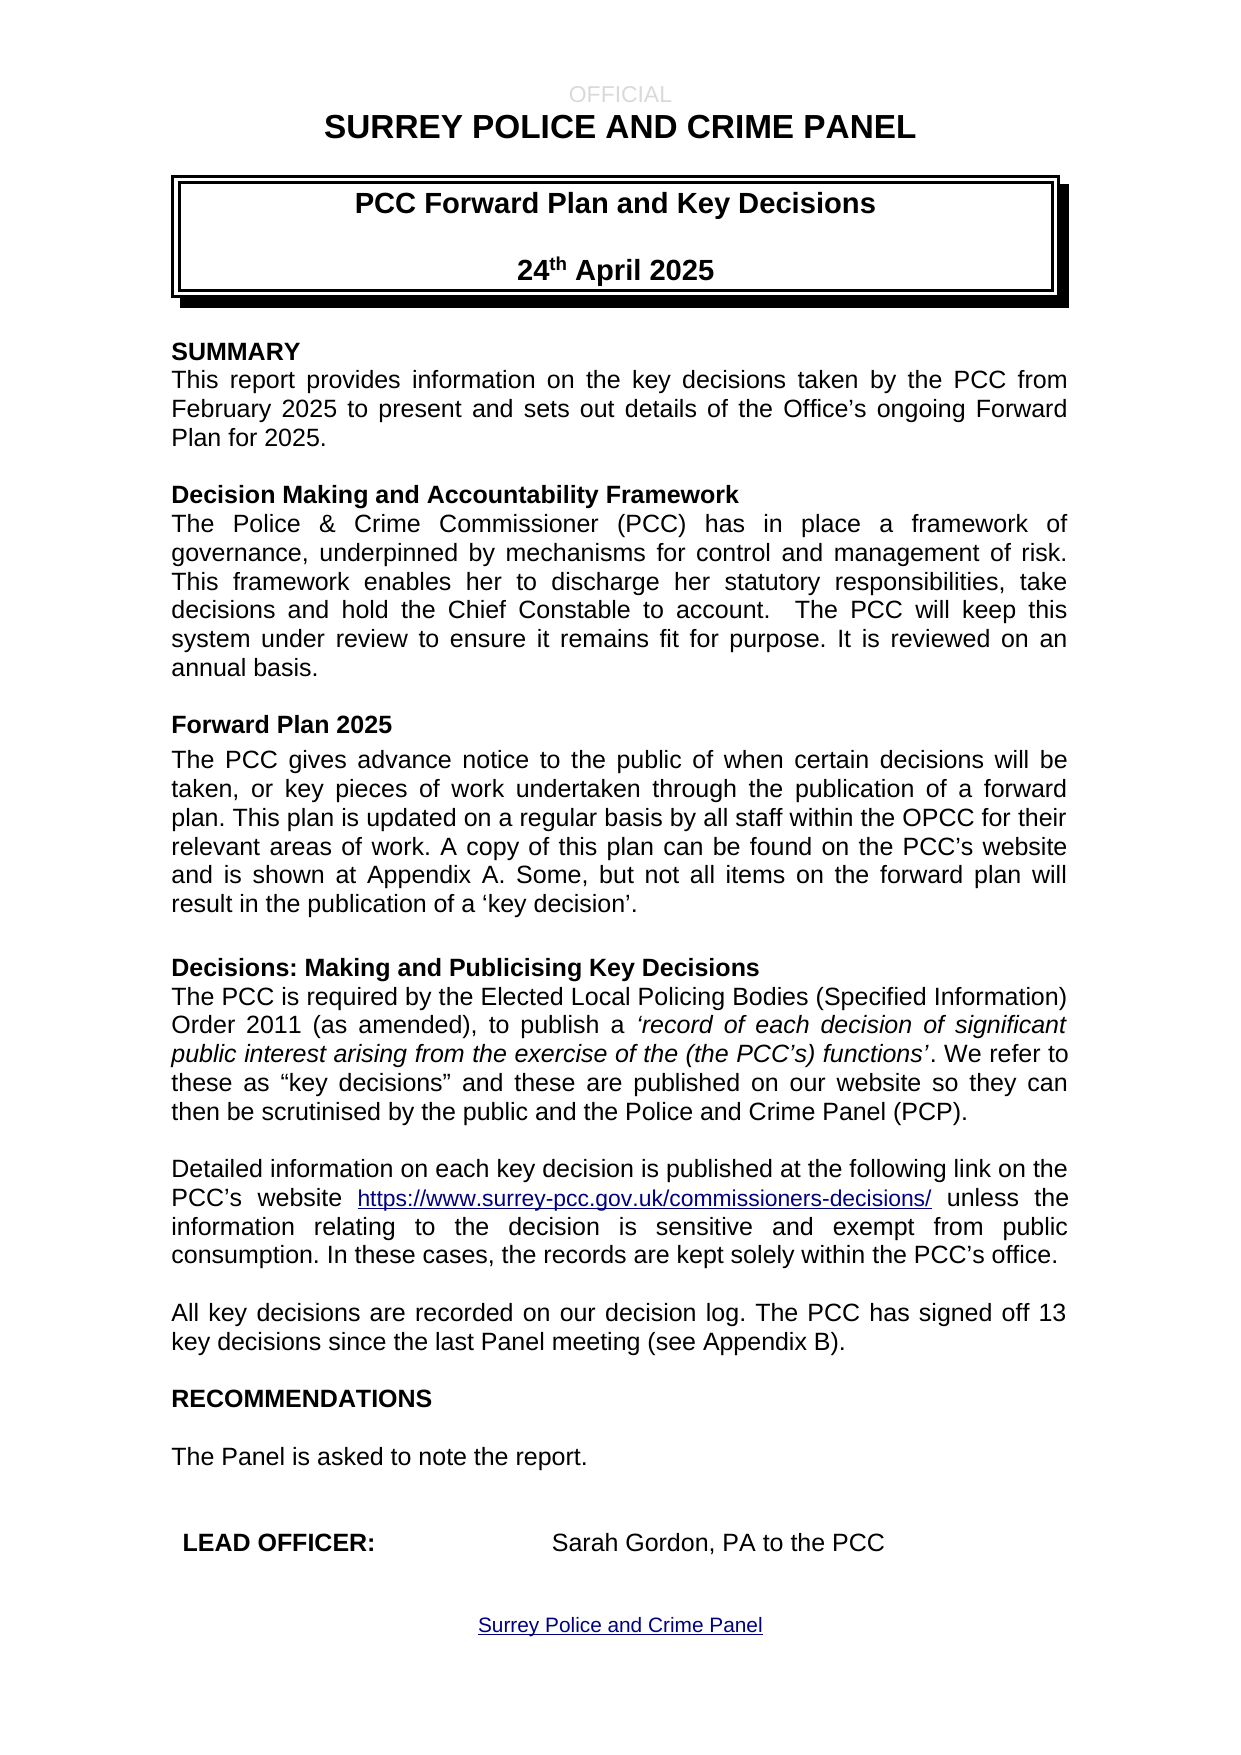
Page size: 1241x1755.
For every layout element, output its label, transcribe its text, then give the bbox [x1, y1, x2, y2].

text RECOMMENDATIONS [171, 1384, 1069, 1413]
text Detailed information on each key decision is published at the following link on the PCC’s website https://www.surrey-pcc.gov.uk/commissioners-decisions/ unless the information relating to the decision is sensitive and exempt from public consumption. In these cases, the records are kept solely within the PCC’s office. [171, 1154, 1069, 1269]
text This report provides information on the key decisions taken by the PCC from February 2025 to present and sets out details of the Office’s ongoing Forward Plan for 2025. [171, 365, 1069, 451]
text PCC Forward Plan and Key Decisions [174, 178, 1057, 220]
table_header LEAD OFFICER: [171, 1528, 540, 1556]
text Decisions: Making and Publicising Key Decisions [171, 953, 1069, 981]
subtitle SURREY POLICE AND CRIME PANEL [171, 108, 1069, 146]
table_cell [540, 1556, 1069, 1585]
table_cell [171, 1556, 540, 1585]
text The PCC is required by the Elected Local Policing Bodies (Specified Information) Order 2011 (as amended), to publish a ‘record of each decision of significant public interest arising from the exercise of the (the PCC’s) functions’. We refer to these as “key decisions” and these are published on our website so they can then be scrutinised by the public and the Police and Crime Panel (PCP). [171, 981, 1069, 1125]
text Decision Making and Accountability Framework [171, 480, 1069, 509]
text Forward Plan 2025 [171, 710, 1069, 739]
text SUMMARY [171, 336, 1069, 365]
text 24th April 2025 [174, 242, 1057, 295]
table_header Sarah Gordon, PA to the PCC [540, 1528, 1069, 1556]
text The PCC gives advance notice to the public of when certain decisions will be taken, or key pieces of work undertaken through the publication of a forward plan. This plan is updated on a regular basis by all staff within the OPCC for their relevant areas of work. A copy of this plan can be found on the PCC’s website and is shown at Appendix A. Some, but not all items on the forward plan will result in the publication of a ‘key decision’. [171, 745, 1069, 918]
text All key decisions are recorded on our decision log. The PCC has signed off 13 key decisions since the last Panel meeting (see Appendix B). [171, 1298, 1069, 1355]
text The Police & Crime Commissioner (PCC) has in place a framework of governance, underpinned by mechanisms for control and management of risk. This framework enables her to discharge her statutory responsibilities, take decisions and hold the Chief Constable to account. The PCC will keep this system under review to ensure it remains fit for purpose. It is reviewed on an annual basis. [171, 509, 1069, 681]
text The Panel is asked to note the report. [171, 1441, 1069, 1470]
